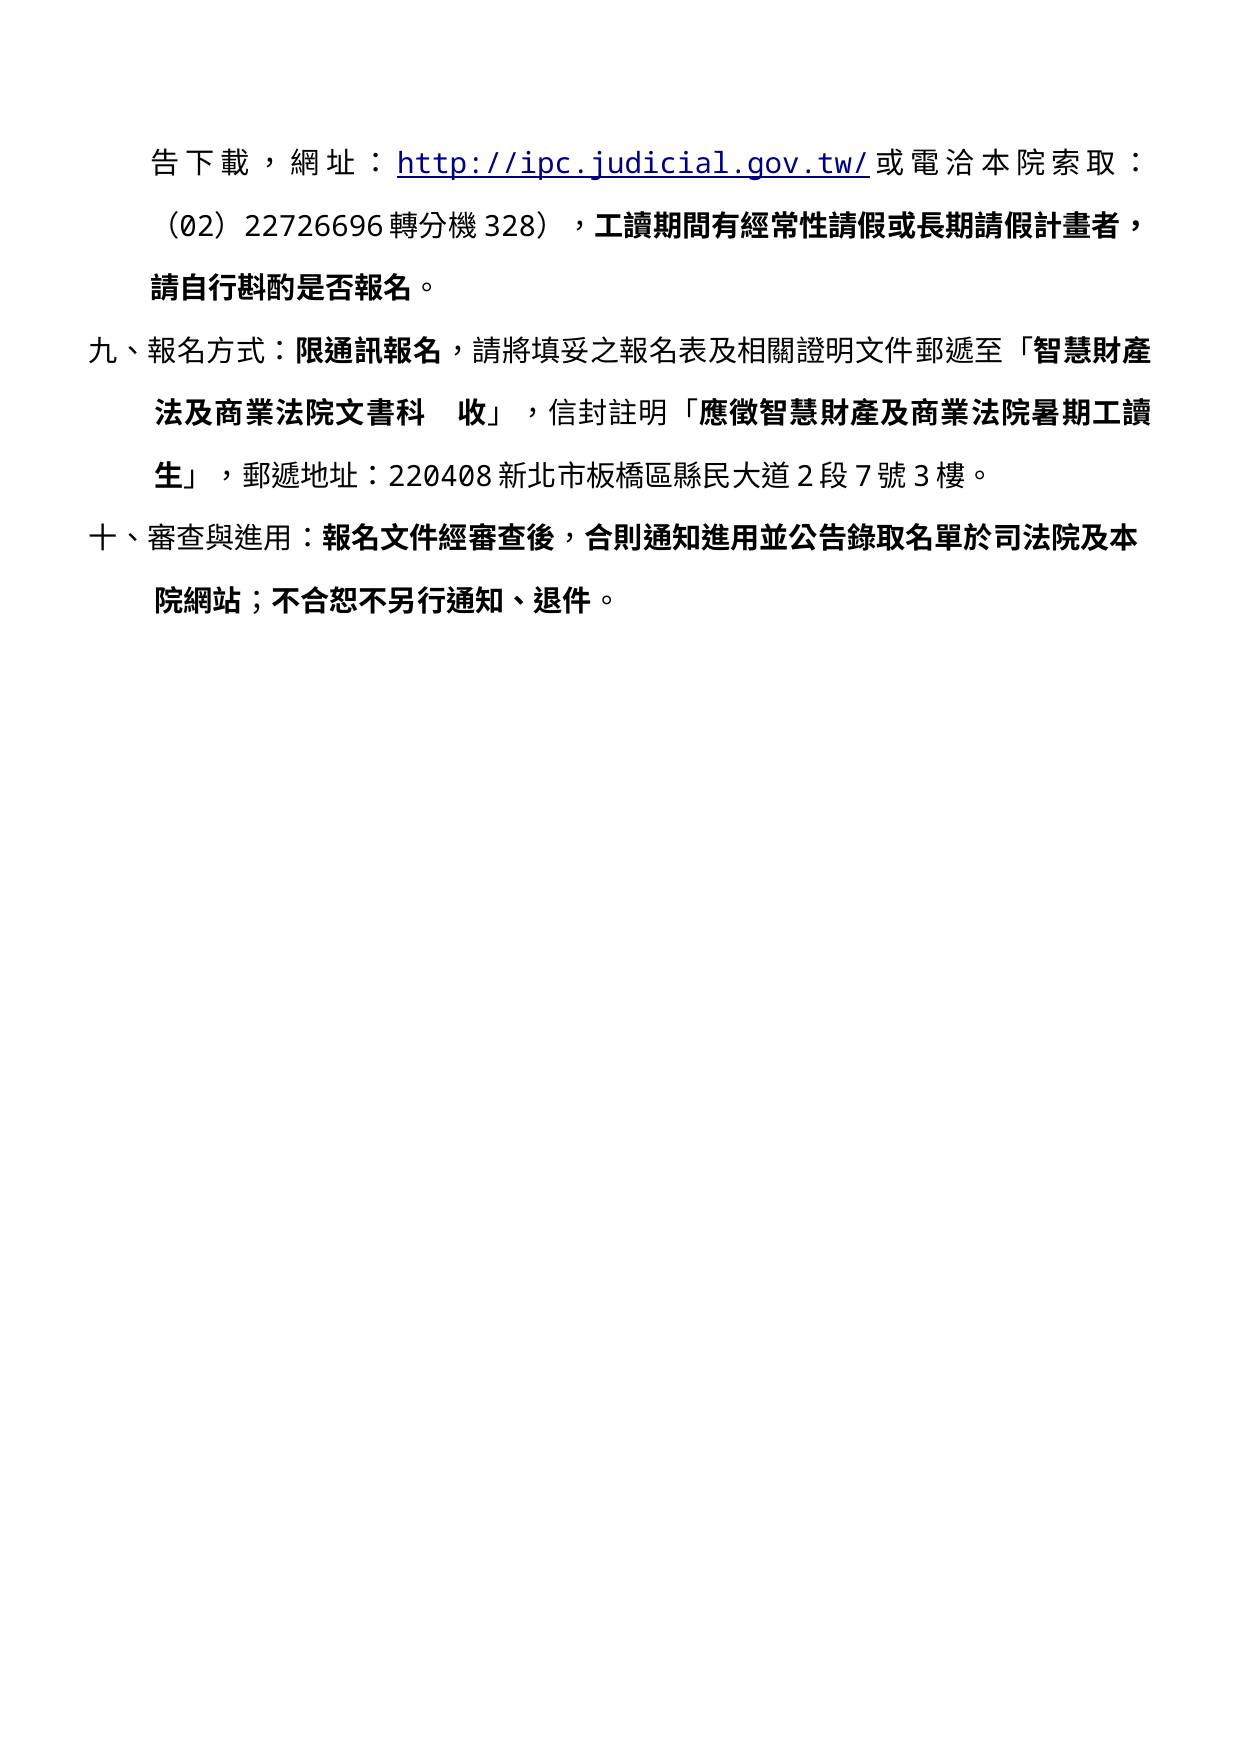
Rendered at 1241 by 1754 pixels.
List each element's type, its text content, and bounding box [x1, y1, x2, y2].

text 九、報名方式：限通訊報名，請將填妥之報名表及相關證明文件郵遞至「智慧財產法及商業法院文書科 收」，信封註明「應徵智慧財產及商業法院暑期工讀生」，郵遞地址：220408新北市板橋區縣民大道2段7號3樓。 [89, 307, 1152, 494]
text 告下載，網址：http://ipc.judicial.gov.tw/或電洽本院索取：（02）22726696轉分機328），工讀期間有經常性請假或長期請假計畫者，請自行斟酌是否報名。 [89, 119, 1152, 307]
text 十、審查與進用：報名文件經審查後，合則通知進用並公告錄取名單於司法院及本院網站；不合恕不另行通知、退件。 [89, 494, 1152, 619]
